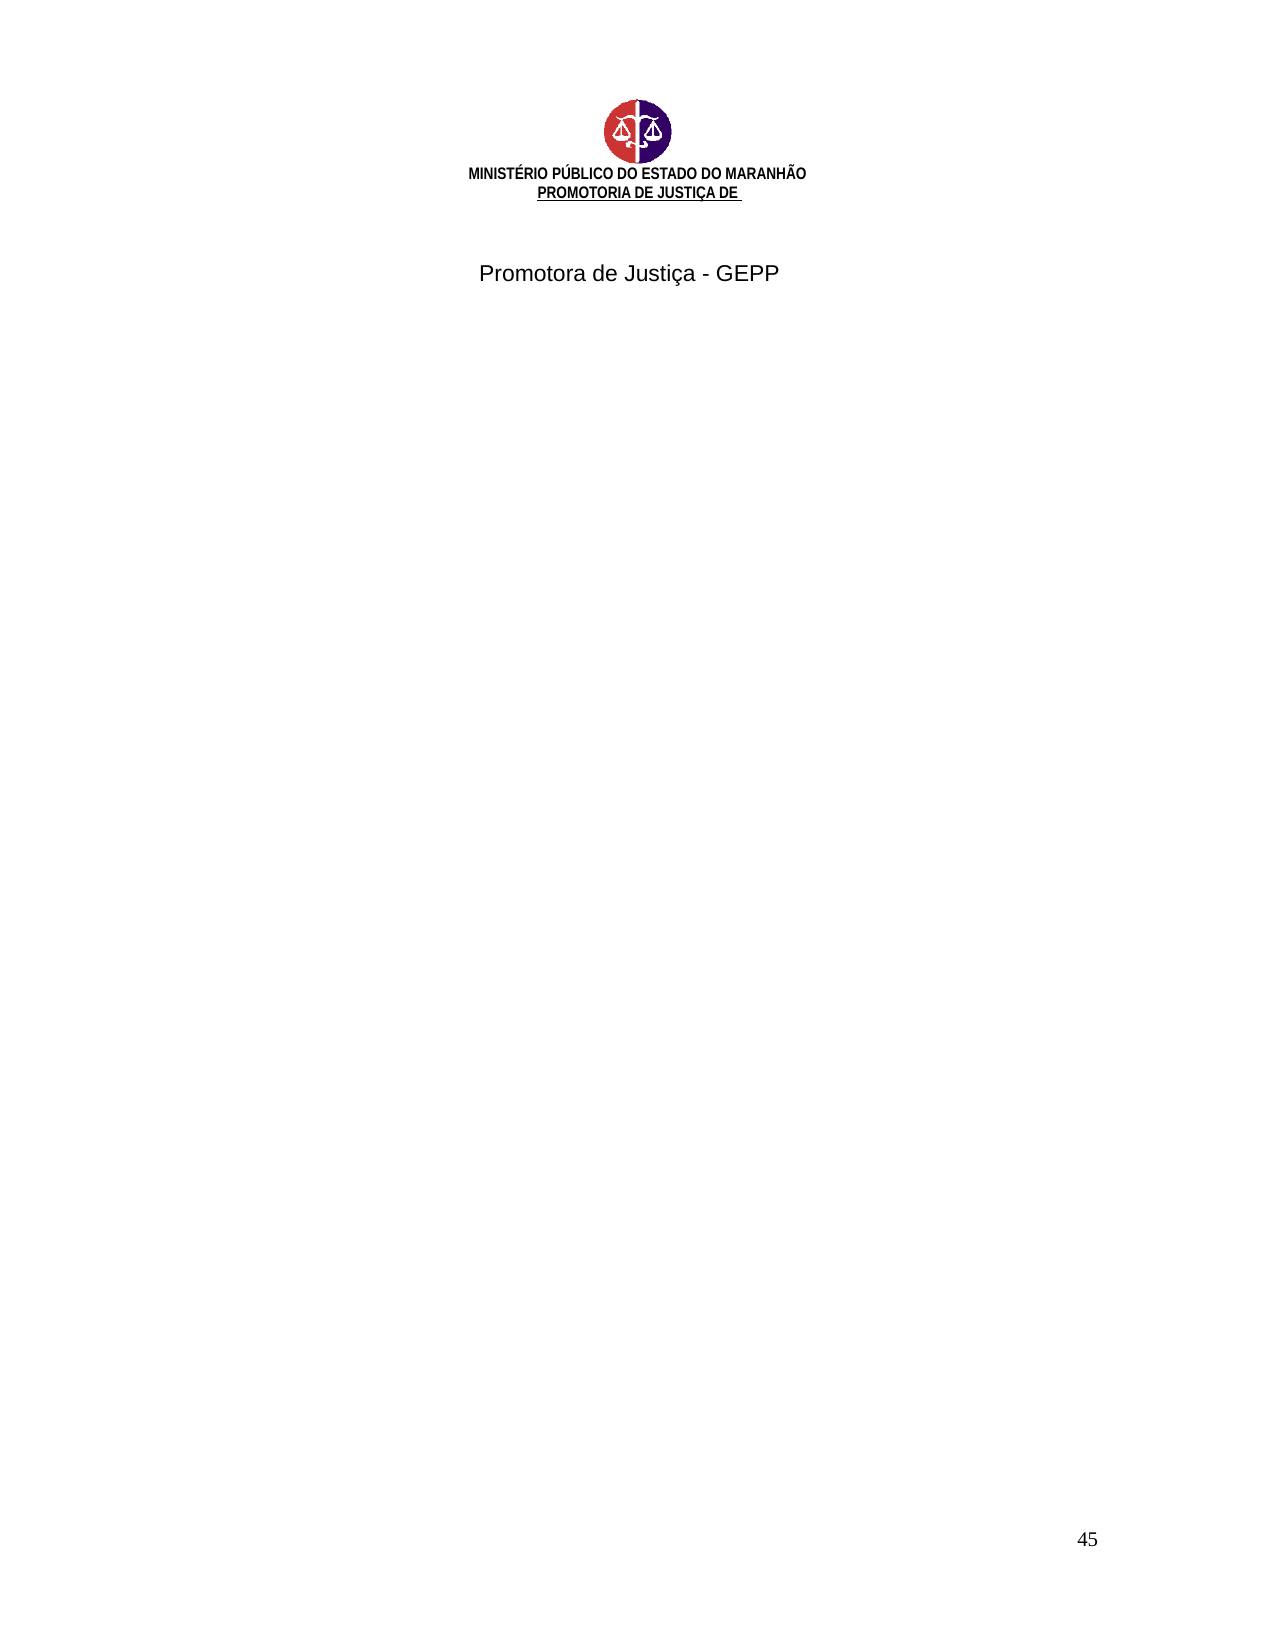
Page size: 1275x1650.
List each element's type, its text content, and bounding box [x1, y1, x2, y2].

text Promotora de Justiça - GEPP [177, 260, 1098, 286]
picture [603, 99, 672, 164]
